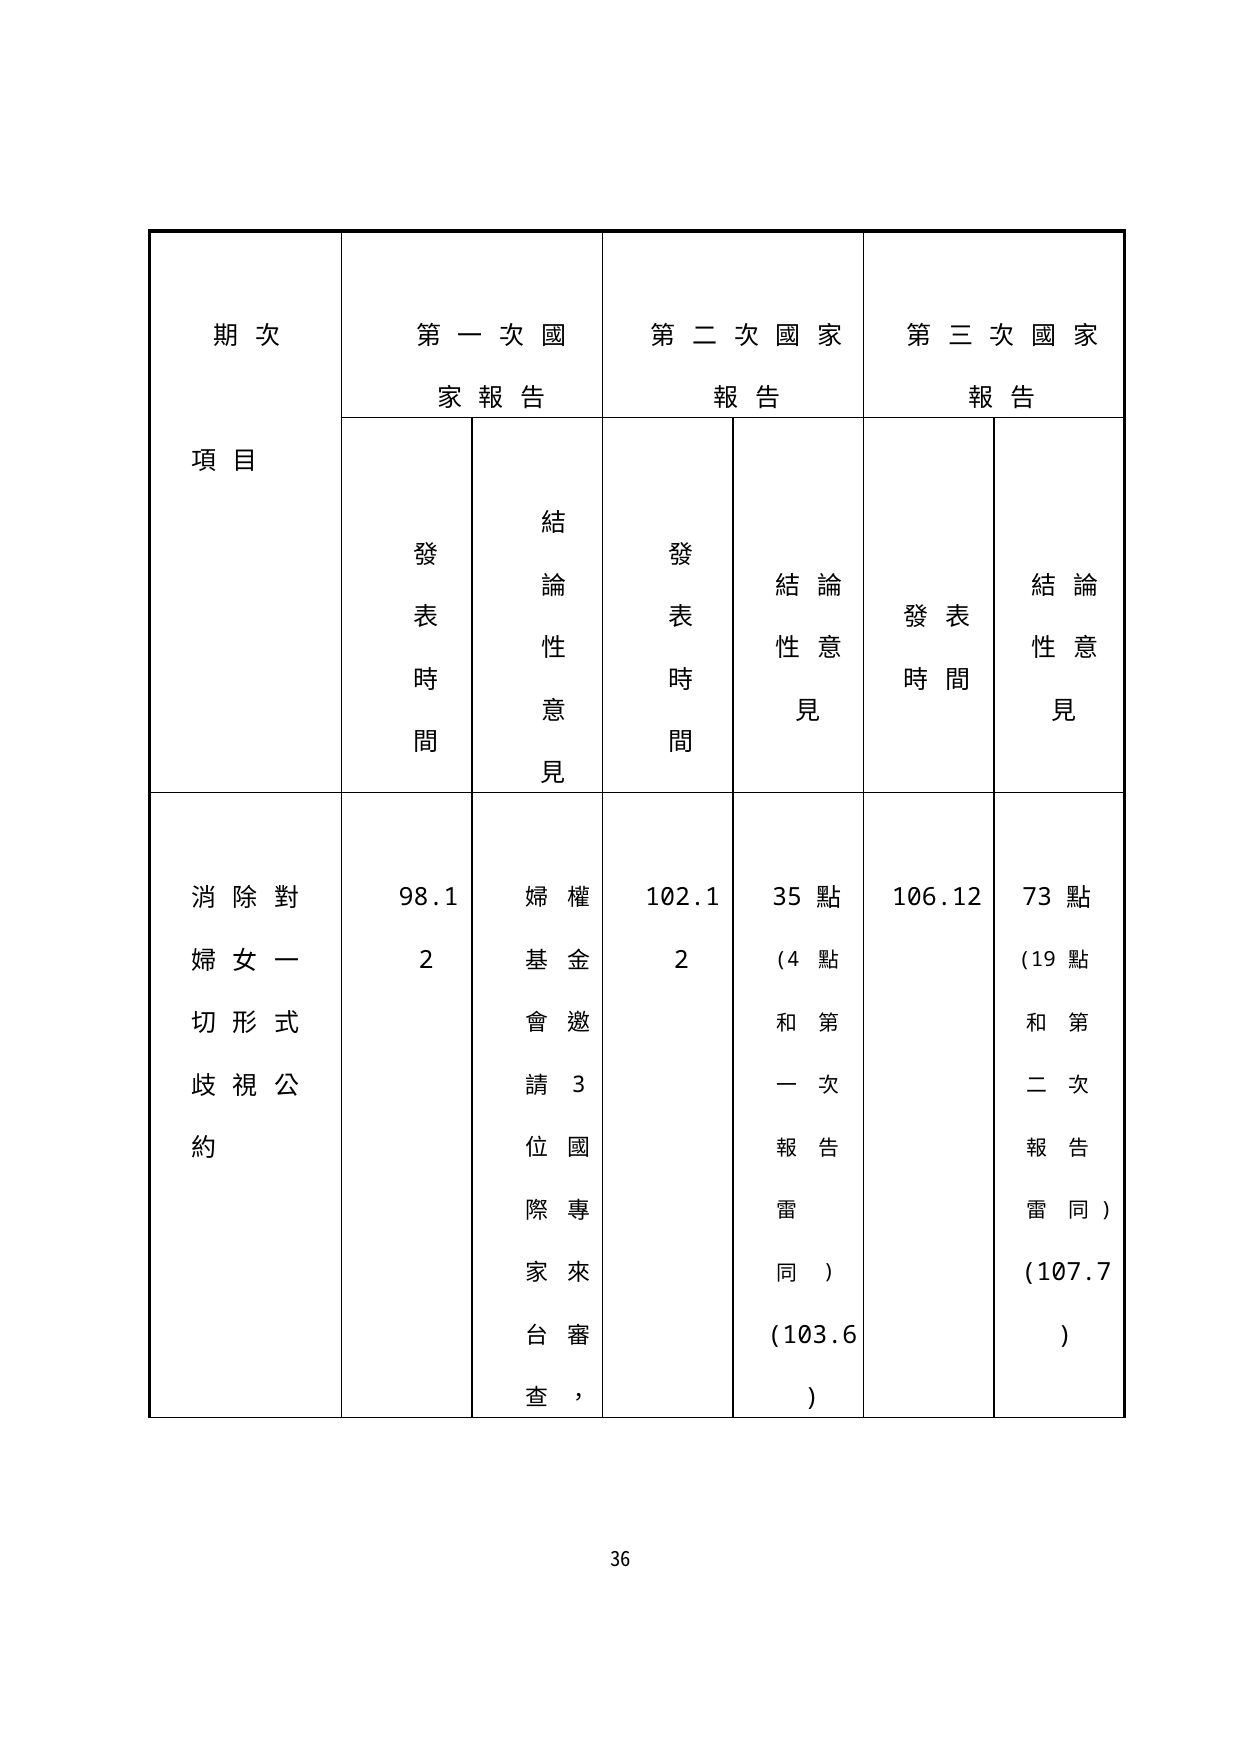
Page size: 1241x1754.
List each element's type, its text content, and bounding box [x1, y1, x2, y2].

table_cell 73點(19點和第二次報告雷同) (107.7) [995, 793, 1123, 1417]
table_cell 102.12 [603, 793, 732, 1417]
table_header 第三次國家報告 [864, 233, 1123, 417]
table_header 第二次國家報告 [603, 233, 863, 417]
table_cell 婦權基金會邀請3位國際專家來台審查， [473, 793, 602, 1417]
table_cell 98.12 [342, 793, 471, 1417]
table_cell 消除對婦女一切形式歧視公約 [151, 793, 341, 1417]
table_cell 發表時間 [603, 418, 732, 792]
table_header 期次 項目 [151, 233, 341, 792]
table_cell 35點(4點和第一次報告雷同) (103.6) [734, 793, 863, 1417]
table_cell 106.12 [864, 793, 993, 1417]
table_cell 結論性意見 [995, 418, 1123, 792]
table_cell 結論性意見 [473, 418, 602, 792]
table_cell 發表時間 [864, 418, 993, 792]
table_header 第一次國家報告 [342, 233, 602, 417]
table_cell 結論性意見 [734, 418, 863, 792]
table_cell 發表時間 [342, 418, 471, 792]
